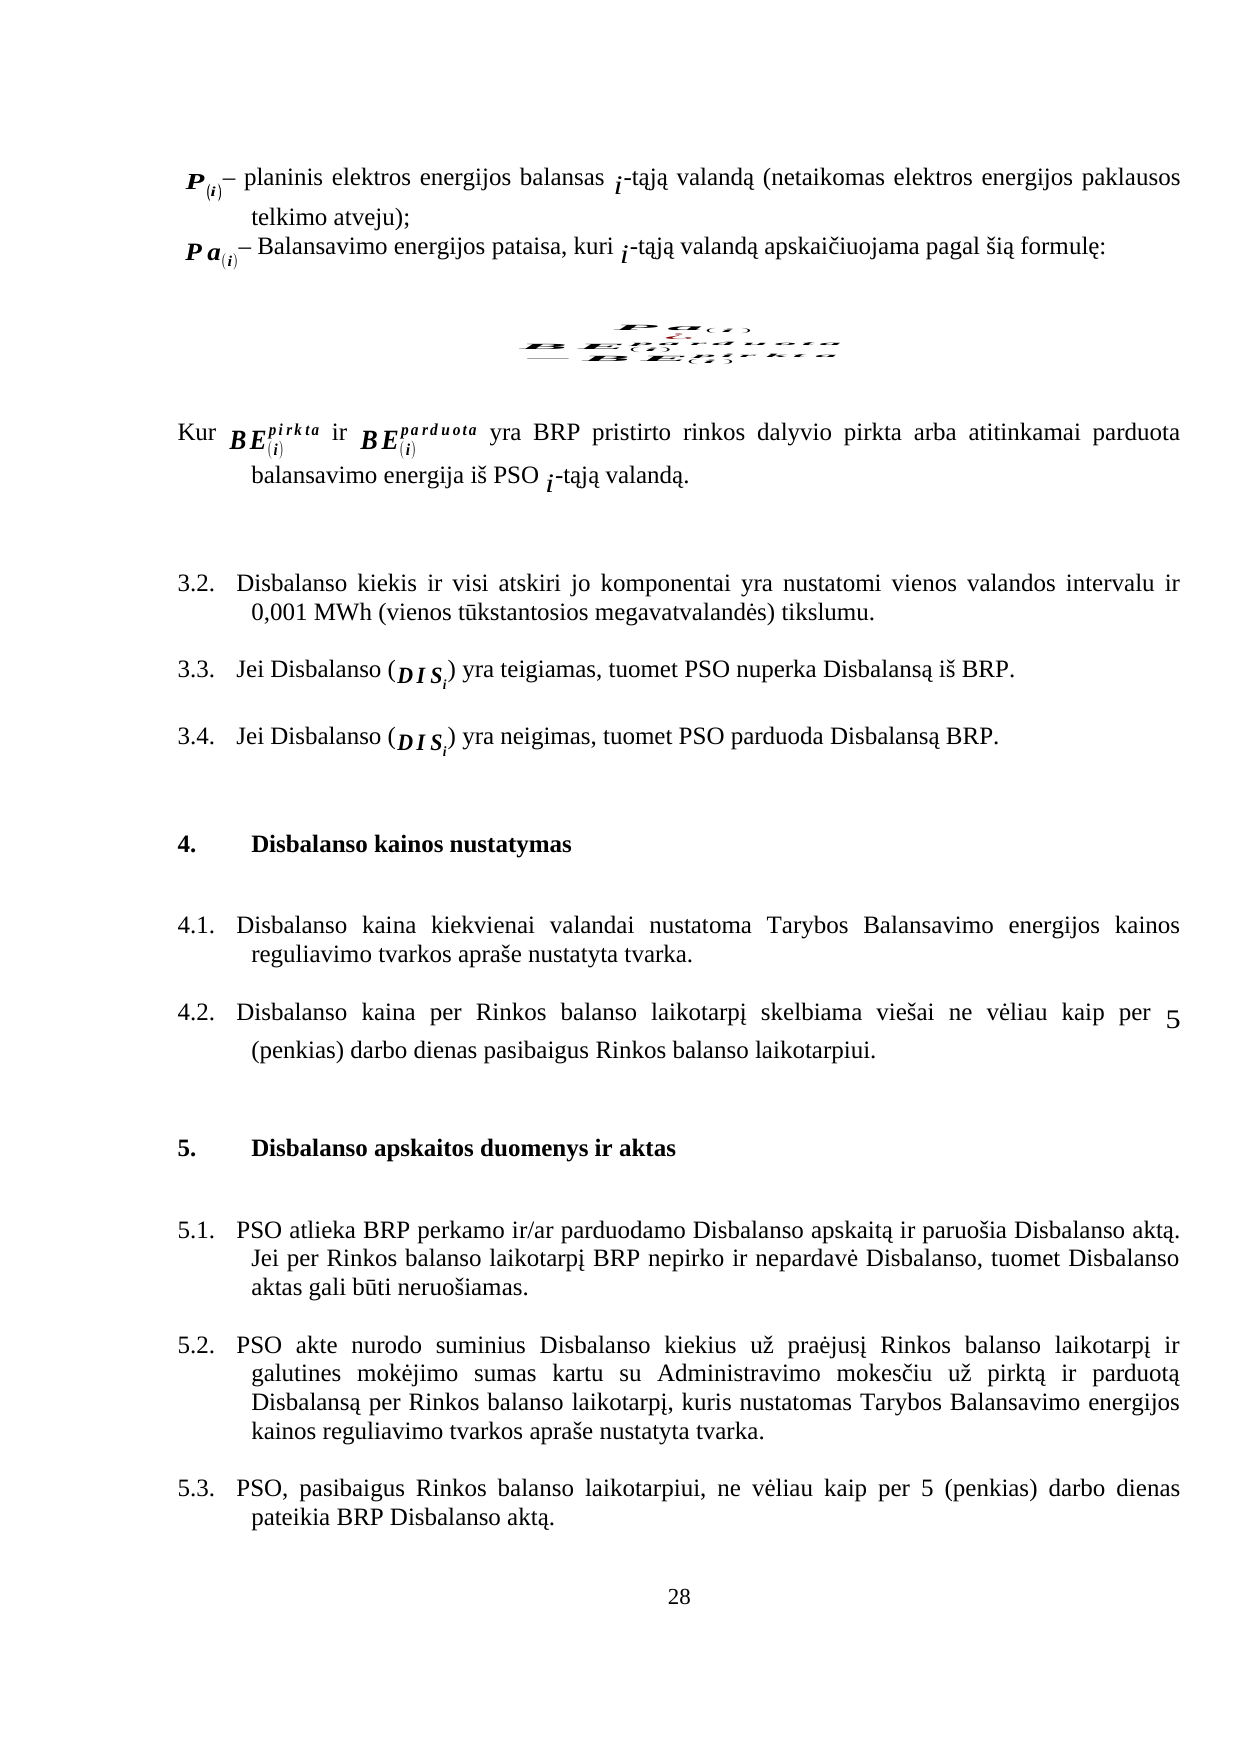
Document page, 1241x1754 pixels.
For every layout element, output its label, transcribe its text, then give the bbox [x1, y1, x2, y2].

text 3.4. Jei Disbalanso () yra neigimas, tuomet PSO parduoda Disbalansą BRP. [177, 721, 1181, 760]
text 3.3. Jei Disbalanso () yra teigiamas, tuomet PSO nuperka Disbalansą iš BRP. [177, 654, 1181, 693]
text 5.2. PSO akte nurodo suminius Disbalanso kiekius už praėjusį Rinkos balanso laikotarpį ir galutines mokėjimo sumas kartu su Administravimo mokesčiu už pirktą ir parduotą Disbalansą per Rinkos balanso laikotarpį, kuris nustatomas Tarybos Balansavimo energijos kainos reguliavimo tvarkos apraše nustatyta tvarka. [177, 1330, 1181, 1445]
text Kur ir yra BRP pristirto rinkos dalyvio pirkta arba atitinkamai parduota balansavimo energija iš PSO -tąją valandą. [177, 417, 1181, 499]
text – planinis elektros energijos balansas -tąją valandą (netaikomas elektros energijos paklausos telkimo atveju); [184, 162, 1181, 231]
text 5.1. PSO atlieka BRP perkamo ir/ar parduodamo Disbalanso apskaitą ir paruošia Disbalanso aktą. Jei per Rinkos balanso laikotarpį BRP nepirko ir nepardavė Disbalanso, tuomet Disbalanso aktas gali būti neruošiamas. [177, 1215, 1181, 1301]
text 3.2. Disbalanso kiekis ir visi atskiri jo komponentai yra nustatomi vienos valandos intervalu ir 0,001 MWh (vienos tūkstantosios megavatvalandės) tikslumu. [177, 568, 1181, 626]
text – Balansavimo energijos pataisa, kuri -tąją valandą apskaičiuojama pagal šią formulę: [184, 231, 1181, 271]
text 4.1. Disbalanso kaina kiekvienai valandai nustatoma Tarybos Balansavimo energijos kainos reguliavimo tvarkos apraše nustatyta tvarka. [177, 911, 1181, 968]
text 4.2. Disbalanso kaina per Rinkos balanso laikotarpį skelbiama viešai ne vėliau kaip per (penkias) darbo dienas pasibaigus Rinkos balanso laikotarpiui. [177, 997, 1181, 1064]
text 5. Disbalanso apskaitos duomenys ir aktas [177, 1133, 1181, 1162]
text 4. Disbalanso kainos nustatymas [177, 829, 1181, 858]
text 5.3. PSO, pasibaigus Rinkos balanso laikotarpiui, ne vėliau kaip per 5 (penkias) darbo dienas pateikia BRP Disbalanso aktą. [177, 1473, 1181, 1531]
